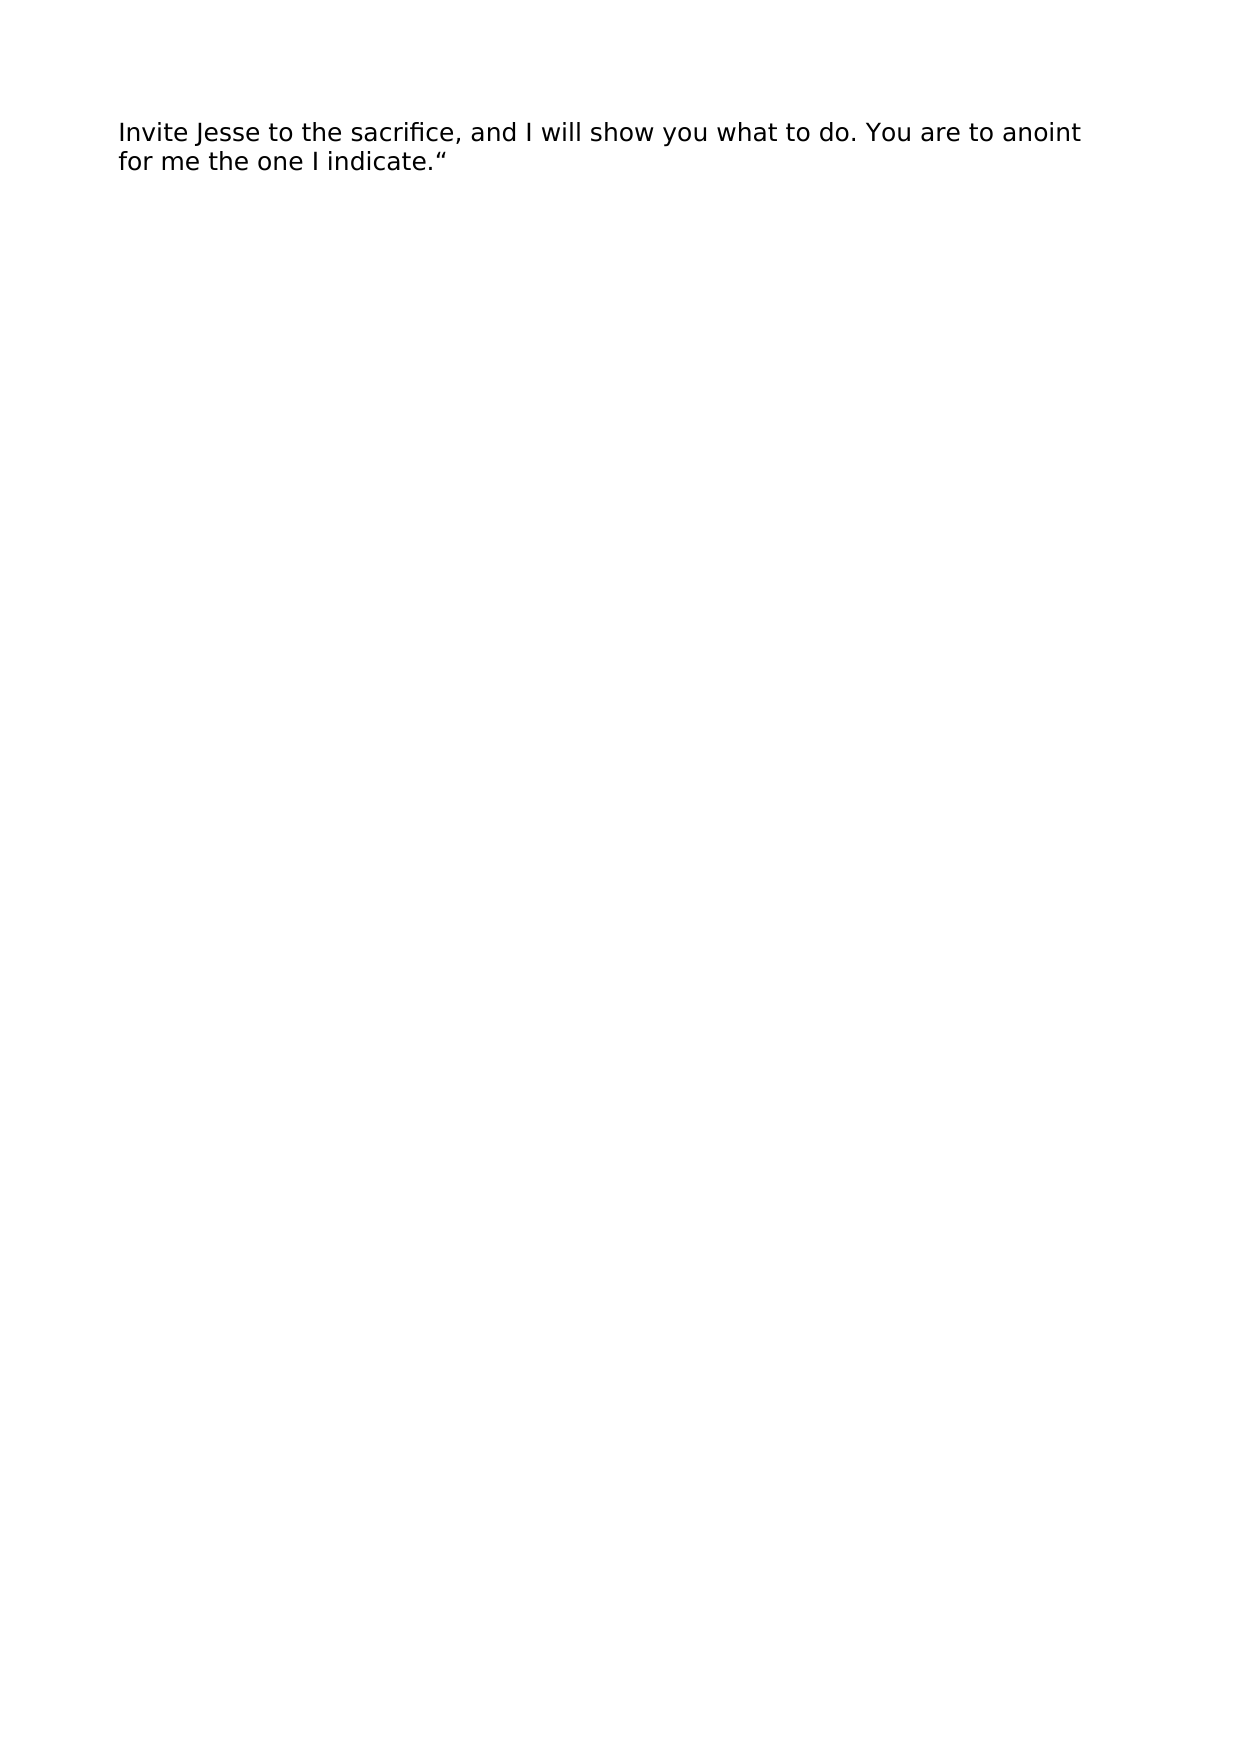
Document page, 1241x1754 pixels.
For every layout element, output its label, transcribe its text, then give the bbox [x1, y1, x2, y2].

text Invite Jesse to the sacrifice, and I will show you what to do. You are to anoint for me the one I indicate.“ [118, 118, 1122, 176]
